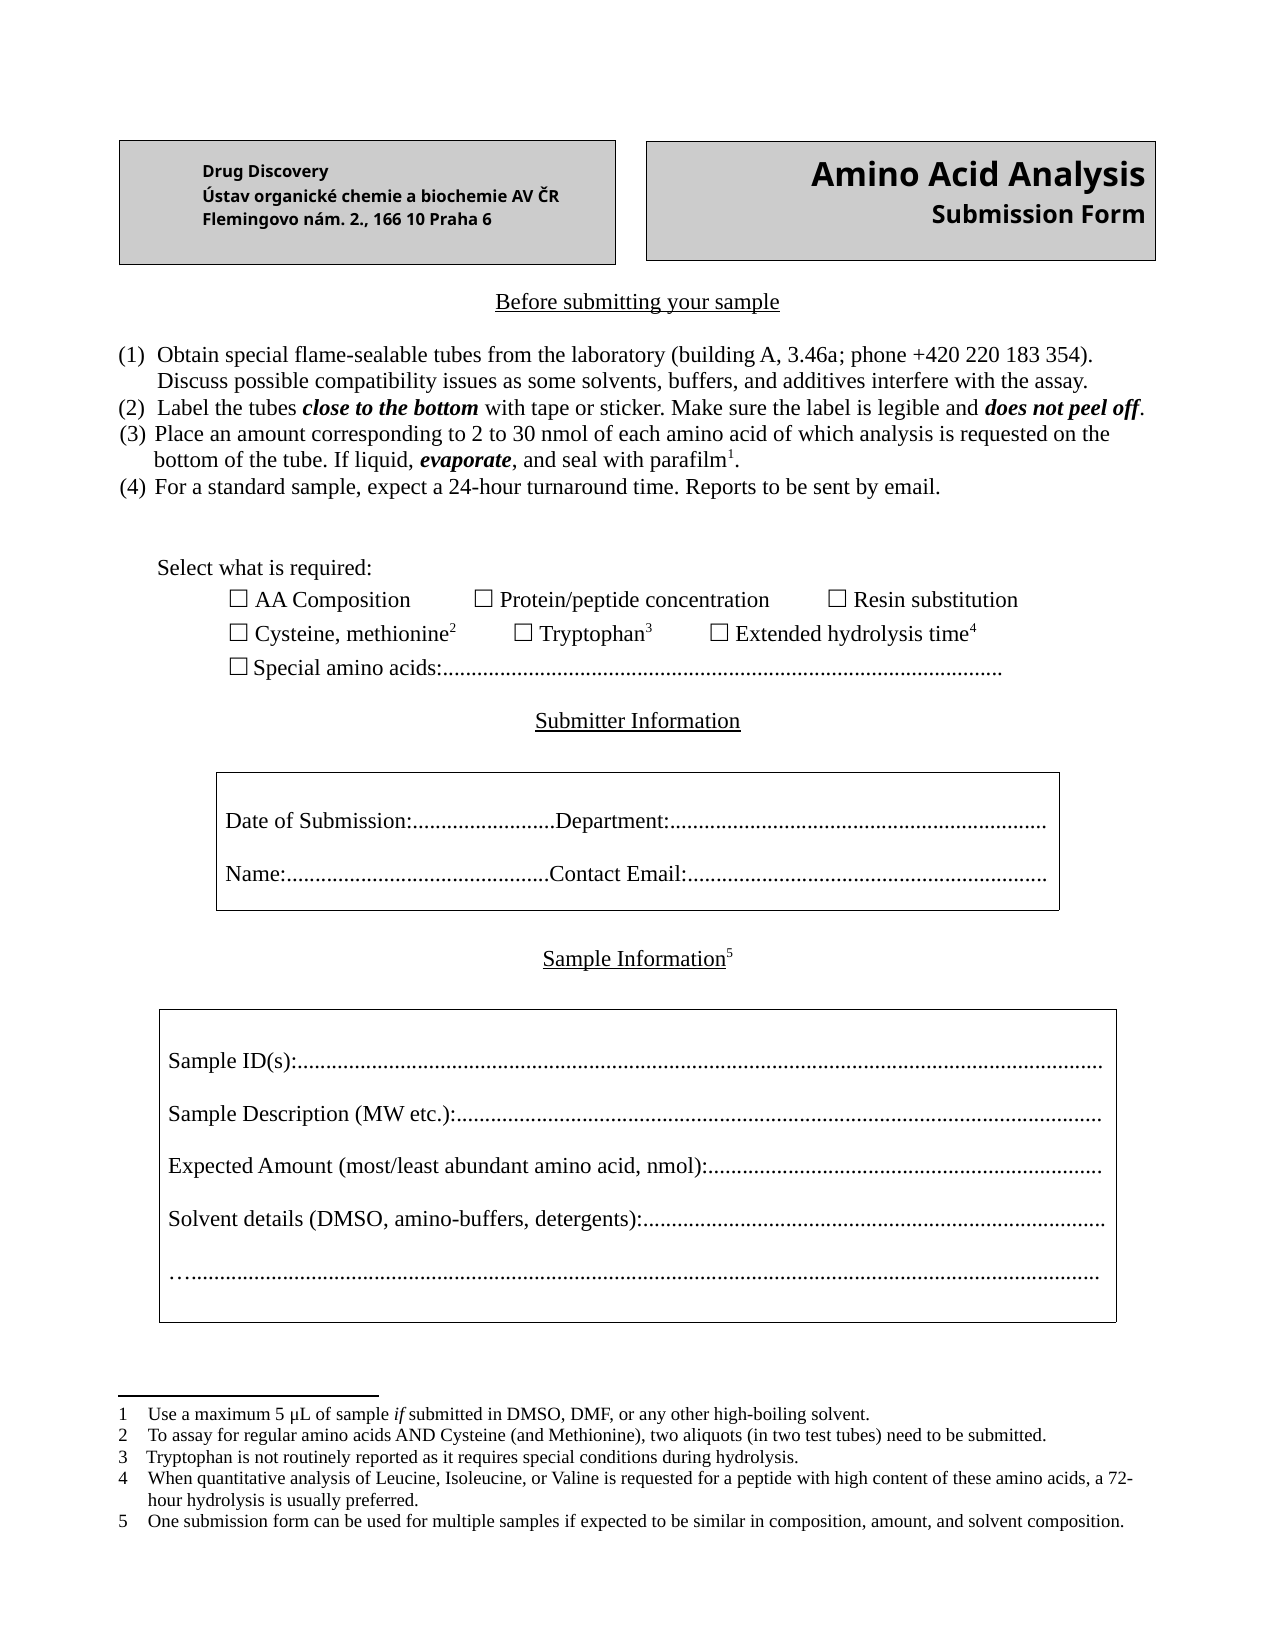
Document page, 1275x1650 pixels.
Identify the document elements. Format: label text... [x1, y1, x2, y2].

text Date of Submission:.........................Department:.................................................................. [225, 807, 1050, 834]
list For a standard sample, expect a 24-hour turnaround time. Reports to be sent by email. [119, 473, 1157, 499]
list Tryptophan is not routinely reported as it requires special conditions during hydrolysis. [118, 1446, 1157, 1467]
text Before submitting your sample [118, 183, 1157, 314]
list To assay for regular amino acids AND Cysteine (and Methionine), two aliquots (in two test tubes) need to be submitted. [118, 1424, 1157, 1446]
list bottom of the tube. If liquid, evaporate, and seal with parafilm. [119, 446, 1157, 473]
text Sample ID(s):............................................................................................................................................. [168, 1047, 1107, 1073]
text Amino Acid Analysis [656, 151, 1146, 196]
list Place an amount corresponding to 2 to 30 nmol of each amino acid of which analysis is requested on the [119, 420, 1157, 446]
text Expected Amount (most/least abundant amino acid, nmol):..................................................................... [168, 1152, 1107, 1179]
list □ Special amino acids:.................................................................................................. [156, 648, 1157, 681]
text …............................................................................................................................................................... [168, 1258, 1107, 1284]
list Use a maximum 5 μL of sample if submitted in DMSO, DMF, or any other high-boiling solvent. [118, 1402, 1157, 1424]
list □ Cysteine, methionine □ Tryptophan □ Extended hydrolysis time [156, 614, 1157, 648]
list Obtain special flame-sealable tubes from the laboratory (building A, 3.46a; phone +420 220 183 354). Discuss possible compatibility issues as some solvents, buffers, and additives interfere with the assay. [118, 341, 1157, 394]
text One submission form can be used for multiple samples if expected to be similar in composition, amount, and solvent composition. [118, 1510, 1157, 1532]
text Name:..............................................Contact Email:............................................................... [225, 860, 1050, 886]
text Drug Discovery [129, 150, 606, 184]
list When quantitative analysis of Leucine, Isoleucine, or Valine is requested for a peptide with high content of these amino acids, a 72-hour hydrolysis is usually preferred. [118, 1467, 1157, 1510]
text Solvent details (DMSO, amino-buffers, detergents):................................................................................. [168, 1205, 1107, 1231]
text Submission Form [656, 196, 1146, 230]
list □ AA Composition □ Protein/peptide concentration □ Resin substitution [156, 581, 1157, 614]
text Ústav organické chemie a biochemie AV ČR Flemingovo nám. 2., 166 10 Praha 6 [129, 184, 606, 230]
text Submitter Information [118, 707, 1157, 734]
text Sample Description (MW etc.):................................................................................................................. [168, 1100, 1107, 1126]
list Label the tubes close to the bottom with tape or sticker. Make sure the label is legible and does not peel off. [118, 394, 1157, 420]
text Sample Information [118, 945, 1157, 971]
list Select what is required: [117, 554, 1157, 581]
